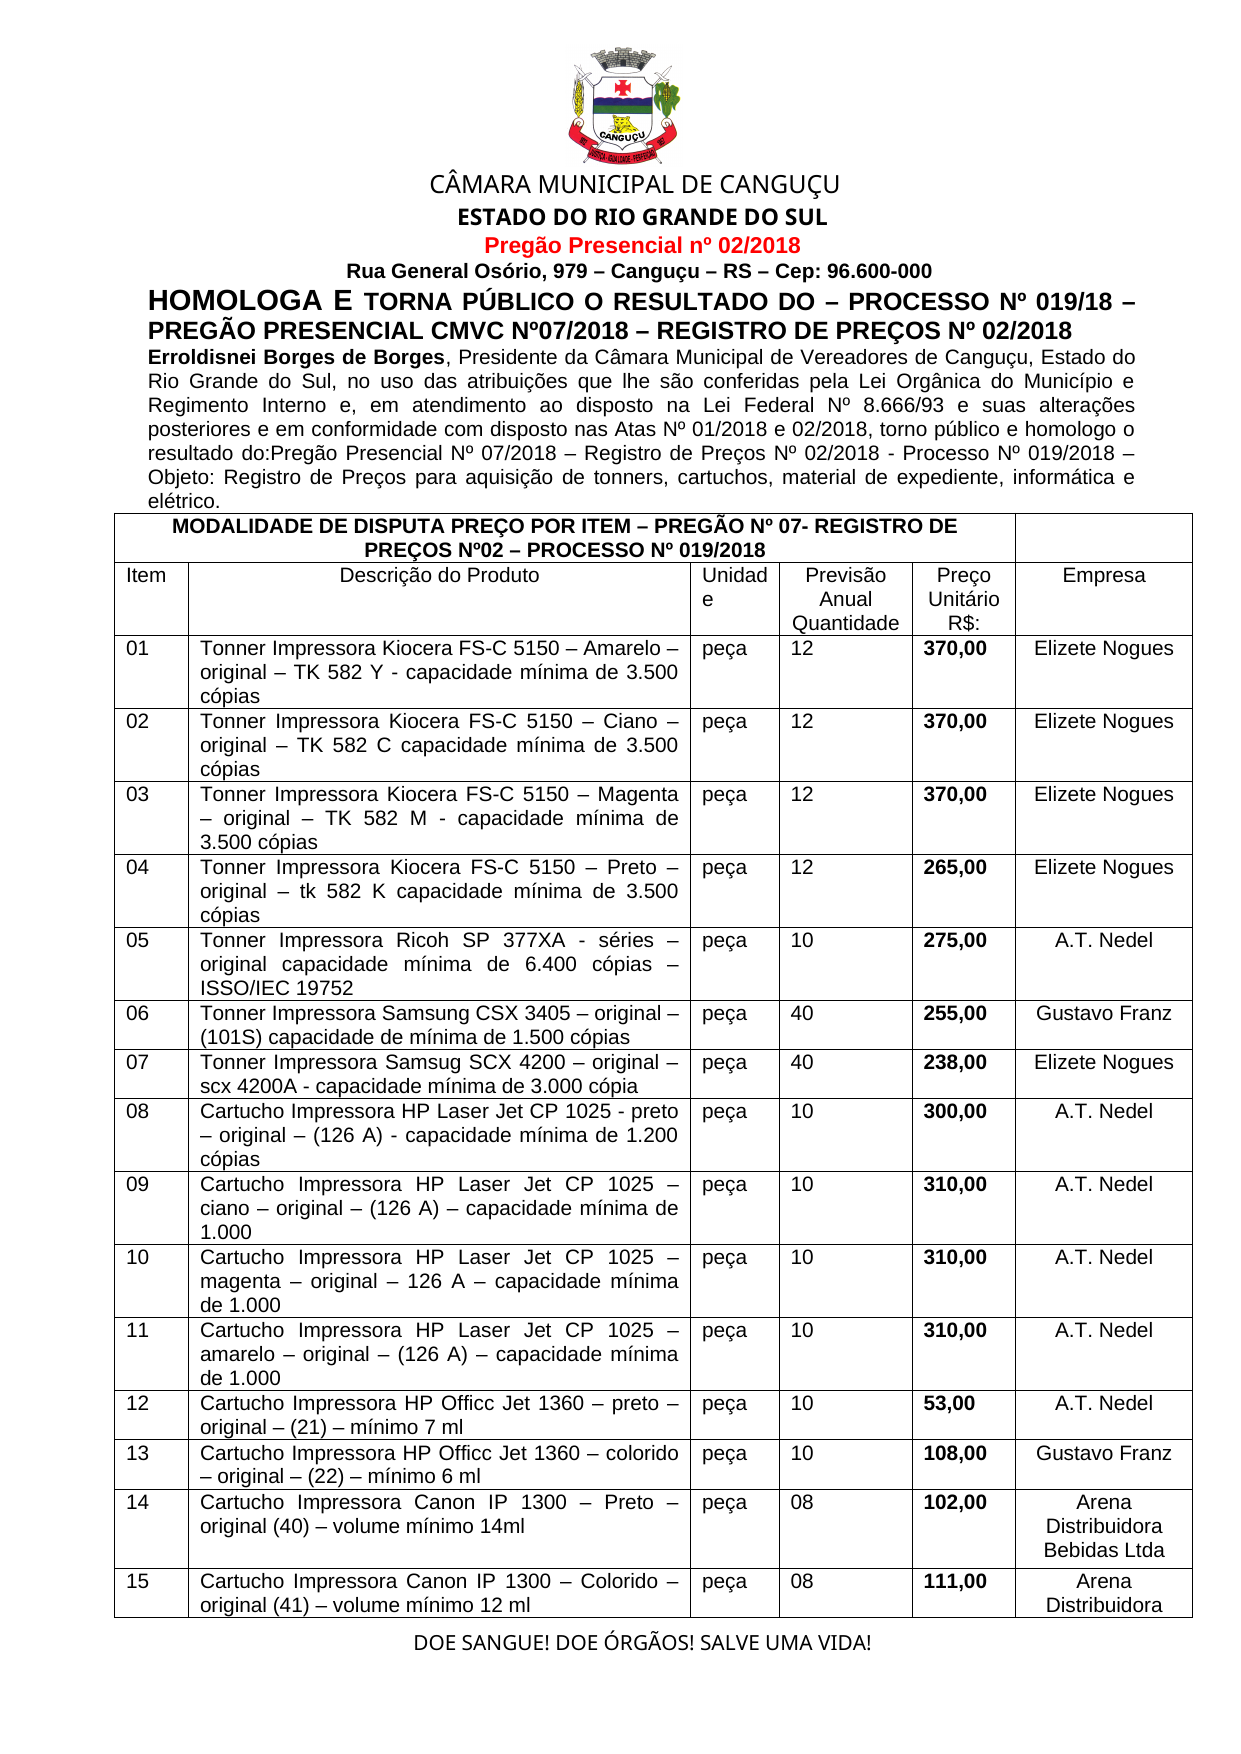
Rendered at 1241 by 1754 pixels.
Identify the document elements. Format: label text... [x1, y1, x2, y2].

table_cell 11 [115, 1318, 188, 1390]
table_cell 13 [115, 1440, 188, 1489]
table_cell Cartucho Impressora HP Laser Jet CP 1025 – amarelo – original – (126 A) – capacidade mínima de 1.000 [189, 1318, 690, 1390]
table_cell peça [691, 636, 779, 708]
table_cell Cartucho Impressora HP Laser Jet CP 1025 – magenta – original – 126 A – capacidade mínima de 1.000 [189, 1245, 690, 1317]
table_cell 04 [115, 855, 188, 927]
table_cell Cartucho Impressora HP Laser Jet CP 1025 - preto – original – (126 A) - capacidade mínima de 1.200 cópias [189, 1099, 690, 1171]
table_cell 10 [115, 1245, 188, 1317]
table_cell Tonner Impressora Kiocera FS-C 5150 – Amarelo – original – TK 582 Y - capacidade mínima de 3.500 cópias [189, 636, 690, 708]
table_cell 10 [780, 1391, 912, 1439]
table_cell 10 [780, 1318, 912, 1390]
table_cell peça [691, 1569, 779, 1617]
table_cell 01 [115, 636, 188, 708]
table_cell peça [691, 1245, 779, 1317]
table_cell 310,00 [913, 1318, 1015, 1390]
table_cell Tonner Impressora Samsug SCX 4200 – original – scx 4200A - capacidade mínima de 3.000 cópia [189, 1050, 690, 1098]
table_cell Tonner Impressora Kiocera FS-C 5150 – Preto – original – tk 582 K capacidade mínima de 3.500 cópias [189, 855, 690, 927]
table_cell 265,00 [913, 855, 1015, 927]
table_cell 370,00 [913, 636, 1015, 708]
table_cell Tonner Impressora Kiocera FS-C 5150 – Ciano – original – TK 582 C capacidade mínima de 3.500 cópias [189, 709, 690, 781]
table_cell A.T. Nedel [1016, 1245, 1192, 1317]
table_cell Tonner Impressora Ricoh SP 377XA - séries – original capacidade mínima de 6.400 cópias – ISSO/IEC 19752 [189, 928, 690, 999]
table_cell 40 [780, 1001, 912, 1049]
table_cell peça [691, 1172, 779, 1244]
table_cell 03 [115, 782, 188, 854]
table_cell Unidade [691, 563, 779, 635]
table_cell Elizete Nogues [1016, 855, 1192, 927]
table_header MODALIDADE DE DISPUTA PREÇO POR ITEM – PREGÃO Nº 07- REGISTRO DE PREÇOS Nº02 – PROCESSO Nº 019/2018 [115, 514, 1015, 562]
table_cell A.T. Nedel [1016, 1099, 1192, 1171]
table_cell Item [115, 563, 188, 635]
table_cell 06 [115, 1001, 188, 1049]
table_cell peça [691, 782, 779, 854]
table_cell 12 [780, 855, 912, 927]
table_cell 05 [115, 928, 188, 999]
table_cell 275,00 [913, 928, 1015, 999]
table_cell 108,00 [913, 1440, 1015, 1489]
table_cell Preço Unitário R$: [913, 563, 1015, 635]
table_cell peça [691, 709, 779, 781]
table_cell 10 [780, 928, 912, 999]
table_cell 310,00 [913, 1245, 1015, 1317]
table_cell Descrição do Produto [189, 563, 690, 635]
table_cell Cartucho Impressora HP Officc Jet 1360 – preto – original – (21) – mínimo 7 ml [189, 1391, 690, 1439]
table_cell Arena Distribuidora [1016, 1569, 1192, 1617]
table_cell 14 [115, 1490, 188, 1568]
table_cell Empresa [1016, 563, 1192, 635]
table_cell Previsão Anual Quantidade [780, 563, 912, 635]
table_cell Elizete Nogues [1016, 782, 1192, 854]
table_cell Elizete Nogues [1016, 709, 1192, 781]
table_cell Cartucho Impressora HP Officc Jet 1360 – colorido – original – (22) – mínimo 6 ml [189, 1440, 690, 1489]
table_cell peça [691, 1001, 779, 1049]
table_cell 07 [115, 1050, 188, 1098]
table_cell 300,00 [913, 1099, 1015, 1171]
table_cell Gustavo Franz [1016, 1001, 1192, 1049]
table_cell peça [691, 1440, 779, 1489]
table_cell peça [691, 1318, 779, 1390]
table_cell A.T. Nedel [1016, 1318, 1192, 1390]
table_cell peça [691, 855, 779, 927]
table_cell peça [691, 1490, 779, 1568]
table_cell 12 [115, 1391, 188, 1439]
table_cell 53,00 [913, 1391, 1015, 1439]
table_cell 10 [780, 1440, 912, 1489]
table_header [1016, 514, 1192, 562]
table_cell 02 [115, 709, 188, 781]
table_cell 370,00 [913, 782, 1015, 854]
table_cell Cartucho Impressora HP Laser Jet CP 1025 – ciano – original – (126 A) – capacidade mínima de 1.000 [189, 1172, 690, 1244]
table_cell 08 [780, 1490, 912, 1568]
table_cell Cartucho Impressora Canon IP 1300 – Preto – original (40) – volume mínimo 14ml [189, 1490, 690, 1568]
table_cell 238,00 [913, 1050, 1015, 1098]
table_cell 12 [780, 709, 912, 781]
text Erroldisnei Borges de Borges, Presidente da Câmara Municipal de Vereadores de Canguçu, Estado do Rio Grande do Sul, no uso das atribuições que lhe são conferidas pela Lei Orgânica do Município e Regimento Interno e, em atendimento ao disposto na Lei Federal Nº 8.666/93 e suas alterações posteriores e em conformidade com disposto nas Atas Nº 01/2018 e 02/2018, torno público e homologo o resultado do:Pregão Presencial Nº 07/2018 – Registro de Preços Nº 02/2018 - Processo Nº 019/2018 – Objeto: Registro de Preços para aquisição de tonners, cartuchos, material de expediente, informática e elétrico. [148, 345, 1137, 512]
table_cell A.T. Nedel [1016, 928, 1192, 999]
table_cell 370,00 [913, 709, 1015, 781]
table_cell Arena Distribuidora Bebidas Ltda [1016, 1490, 1192, 1568]
table_cell 15 [115, 1569, 188, 1617]
table_cell 102,00 [913, 1490, 1015, 1568]
text HOMOLOGA E TORNA PÚBLICO O RESULTADO DO – PROCESSO Nº 019/18 – PREGÃO PRESENCIAL CMVC Nº07/2018 – REGISTRO DE PREÇOS Nº 02/2018 [148, 282, 1137, 345]
table_cell 255,00 [913, 1001, 1015, 1049]
table_cell 10 [780, 1172, 912, 1244]
table_cell 10 [780, 1099, 912, 1171]
table_cell 111,00 [913, 1569, 1015, 1617]
table_cell 09 [115, 1172, 188, 1244]
table_cell peça [691, 1391, 779, 1439]
table_cell A.T. Nedel [1016, 1172, 1192, 1244]
table_cell A.T. Nedel [1016, 1391, 1192, 1439]
table_cell 12 [780, 782, 912, 854]
table_cell peça [691, 1050, 779, 1098]
table_cell Gustavo Franz [1016, 1440, 1192, 1489]
table_cell 10 [780, 1245, 912, 1317]
table_cell Tonner Impressora Kiocera FS-C 5150 – Magenta – original – TK 582 M - capacidade mínima de 3.500 cópias [189, 782, 690, 854]
table_cell 08 [780, 1569, 912, 1617]
table_cell peça [691, 928, 779, 999]
table_cell Cartucho Impressora Canon IP 1300 – Colorido – original (41) – volume mínimo 12 ml [189, 1569, 690, 1617]
table_cell 40 [780, 1050, 912, 1098]
table_cell peça [691, 1099, 779, 1171]
table_cell 310,00 [913, 1172, 1015, 1244]
table_cell 08 [115, 1099, 188, 1171]
table_cell Elizete Nogues [1016, 1050, 1192, 1098]
table_cell Elizete Nogues [1016, 636, 1192, 708]
table_cell 12 [780, 636, 912, 708]
table_cell Tonner Impressora Samsung CSX 3405 – original – (101S) capacidade de mínima de 1.500 cópias [189, 1001, 690, 1049]
